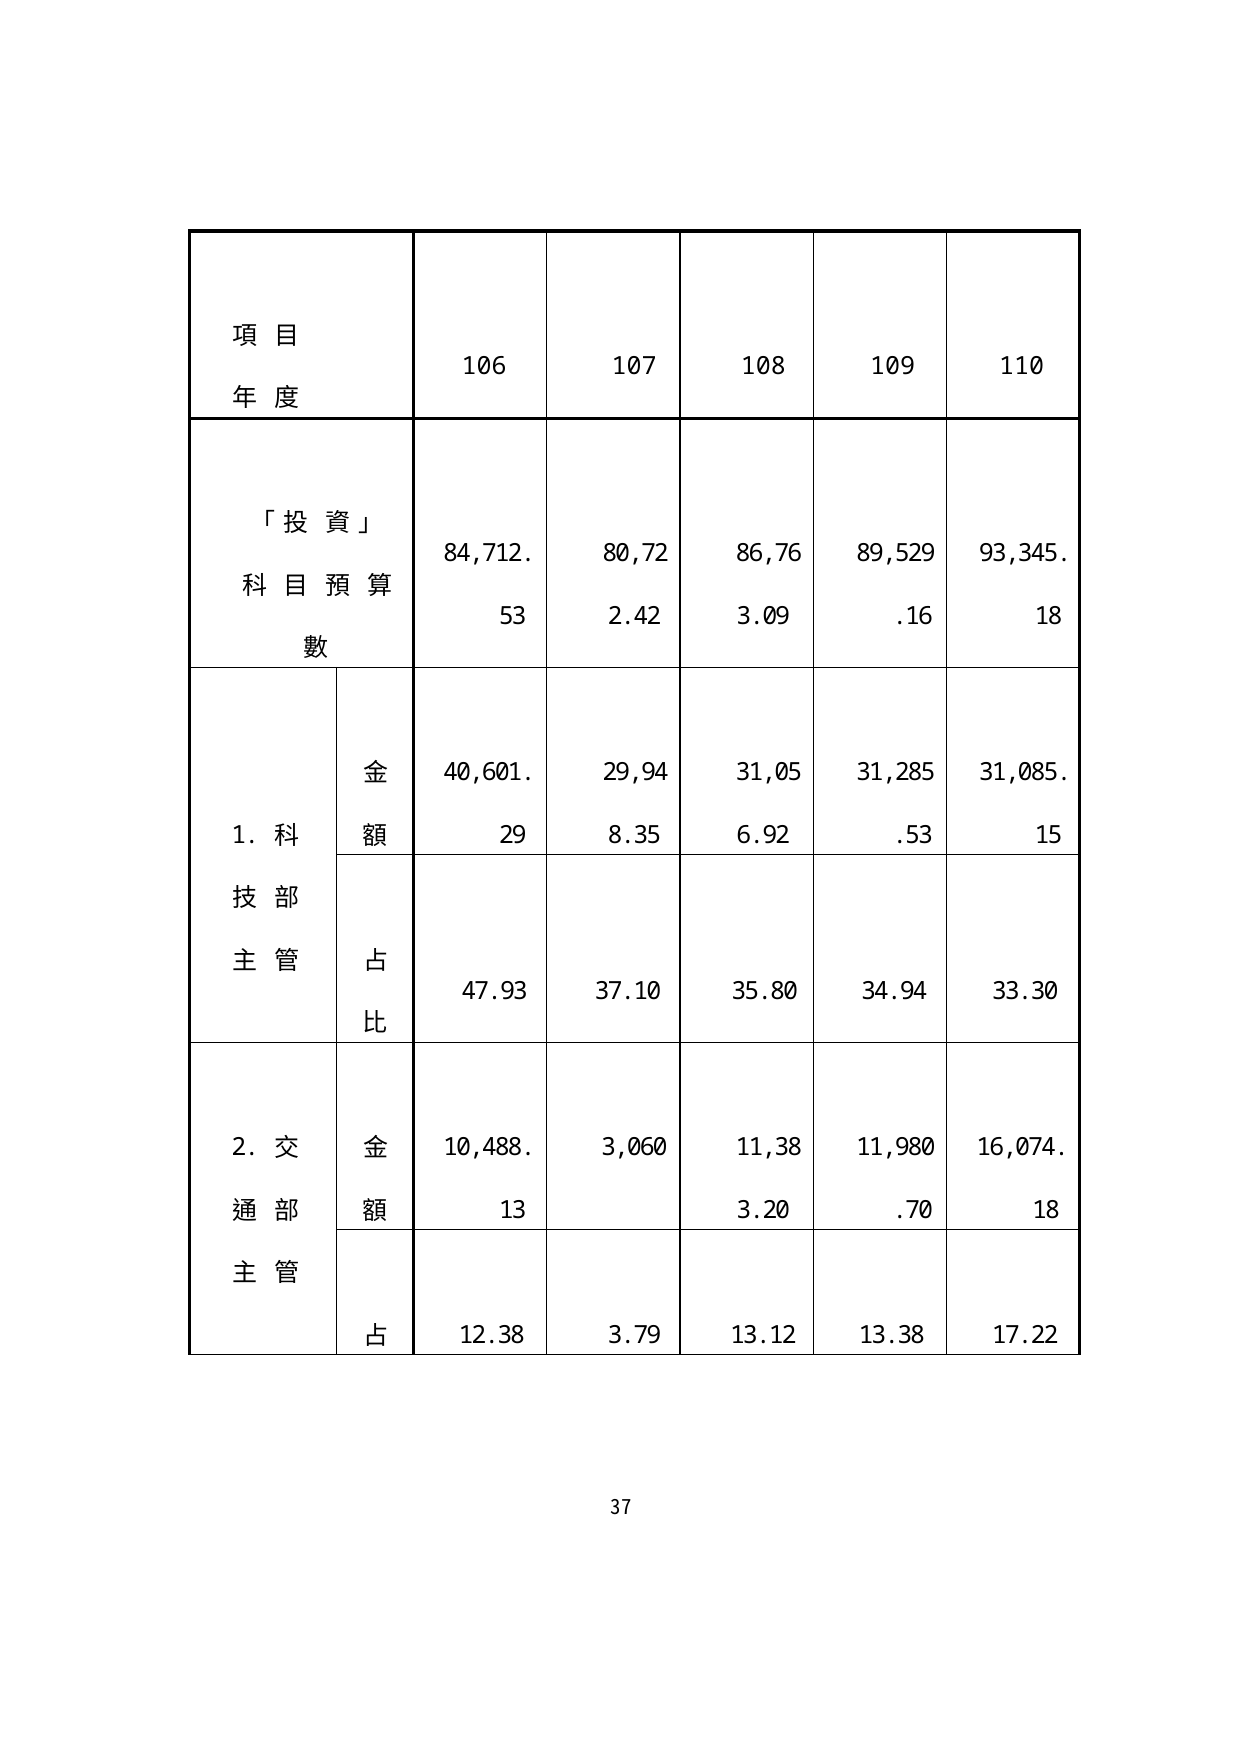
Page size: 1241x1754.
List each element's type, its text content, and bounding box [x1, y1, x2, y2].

table_header 108 [681, 233, 813, 417]
table_cell 10,488.13 [415, 1043, 546, 1229]
table_cell 86,763.09 [681, 420, 813, 667]
table_cell 80,722.42 [547, 420, 679, 667]
table_cell 35.80 [681, 855, 813, 1042]
table_cell 1.科技部主管 [191, 668, 336, 1042]
table_cell 47.93 [415, 855, 546, 1042]
table_cell 17.22 [947, 1230, 1078, 1354]
table_header 110 [947, 233, 1078, 417]
table_cell 13.38 [814, 1230, 946, 1354]
table_cell 89,529.16 [814, 420, 946, 667]
table_cell 37.10 [547, 855, 679, 1042]
table_cell 占比 [337, 855, 412, 1042]
table_cell 12.38 [415, 1230, 546, 1354]
table_cell 2.交通部主管 [191, 1043, 336, 1354]
table_cell 11,383.20 [681, 1043, 813, 1229]
table_cell 11,980.70 [814, 1043, 946, 1229]
table_cell 3.79 [547, 1230, 679, 1354]
table_cell 3,060 [547, 1043, 679, 1229]
table_header 項目 年度 [191, 233, 412, 417]
table_cell 84,712.53 [415, 420, 546, 667]
table_header 107 [547, 233, 679, 417]
table_cell 33.30 [947, 855, 1078, 1042]
table_cell 「投資」科目預算數 [191, 420, 412, 667]
table_cell 93,345.18 [947, 420, 1078, 667]
table_cell 29,948.35 [547, 668, 679, 854]
table_cell 金額 [337, 668, 412, 854]
table_cell 31,056.92 [681, 668, 813, 854]
table_cell 31,285.53 [814, 668, 946, 854]
table_cell 40,601.29 [415, 668, 546, 854]
table_cell 13.12 [681, 1230, 813, 1354]
table_header 106 [415, 233, 546, 417]
table_cell 31,085.15 [947, 668, 1078, 854]
table_cell 16,074.18 [947, 1043, 1078, 1229]
table_cell 34.94 [814, 855, 946, 1042]
table_cell 占 [337, 1230, 412, 1354]
table_header 109 [814, 233, 946, 417]
table_cell 金額 [337, 1043, 412, 1229]
